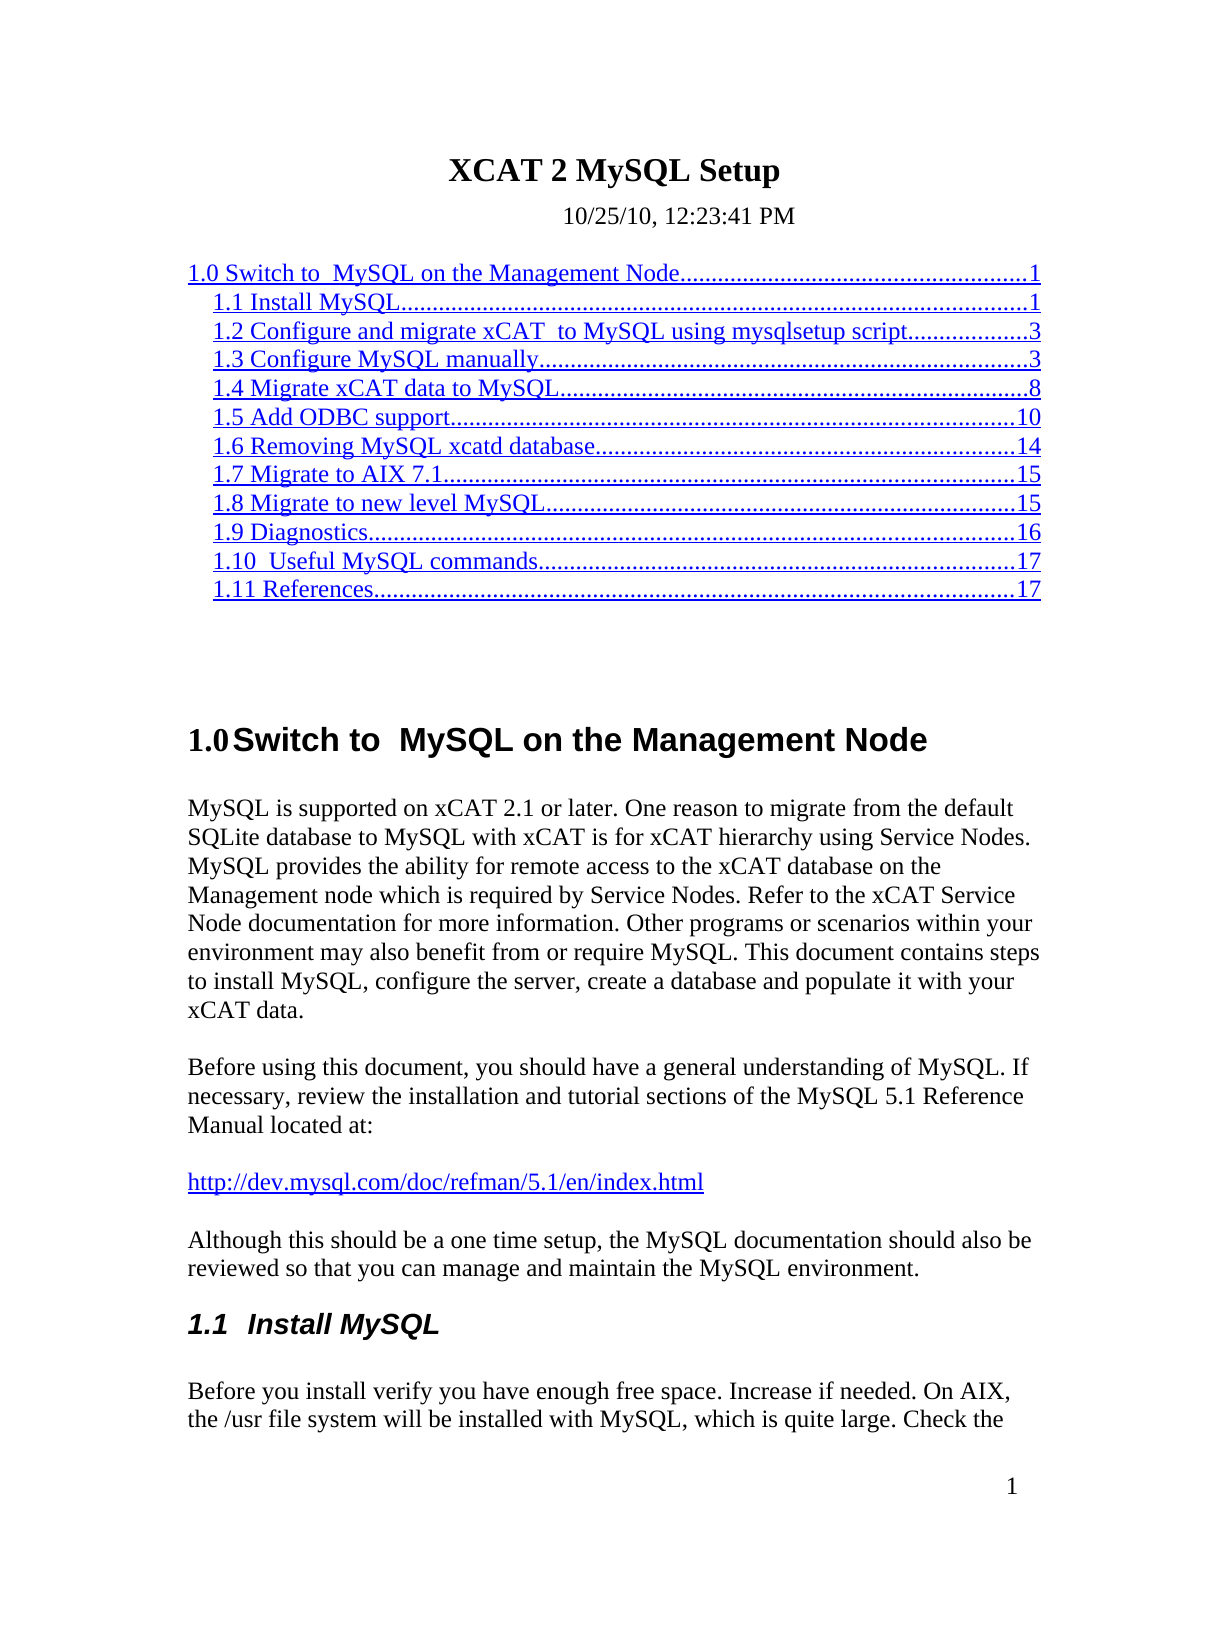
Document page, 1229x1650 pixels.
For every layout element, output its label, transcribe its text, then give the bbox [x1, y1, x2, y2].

subtitle Install MySQL [187, 1307, 1041, 1341]
list MySQL is supported on xCAT 2.1 or later. One reason to migrate from the default SQLite database to MySQL with xCAT is for xCAT hierarchy using Service Nodes. MySQL provides the ability for remote access to the xCAT database on the Management node which is required by Service Nodes. Refer to the xCAT Service Node documentation for more information. Other programs or scenarios within your environment may also benefit from or require MySQL. This document contains steps to install MySQL, configure the server, create a database and populate it with your xCAT data. Before using this document, you should have a general understanding of MySQL. If necessary, review the installation and tutorial sections of the MySQL 5.1 Reference Manual located at: [150, 793, 1041, 1167]
text 1.6 Removing MySQL xcatd database 14 [212, 431, 1041, 456]
text 1.2 Configure and migrate xCAT to MySQL using mysqlsetup script 3 [212, 316, 1041, 341]
text 1.1 Install MySQL 1 [212, 287, 1041, 312]
text 1.11 References 17 [212, 574, 1041, 599]
text http://dev.mysql.com/doc/refman/5.1/en/index.html [187, 1167, 1041, 1196]
text XCAT 2 MySQL Setup [187, 150, 1041, 188]
text 1.9 Diagnostics 16 [212, 517, 1041, 542]
text 1.5 Add ODBC support 10 [212, 402, 1041, 427]
text 1.10 Useful MySQL commands 17 [212, 546, 1041, 571]
text 1.4 Migrate xCAT data to MySQL 8 [212, 373, 1041, 398]
text Although this should be a one time setup, the MySQL documentation should also be reviewed so that you can manage and maintain the MySQL environment. [150, 1225, 1041, 1282]
text 1.3 Configure MySQL manually 3 [212, 344, 1041, 369]
text 1.8 Migrate to new level MySQL 15 [212, 488, 1041, 513]
subtitle Switch to MySQL on the Management Node [187, 720, 1041, 758]
text Before you install verify you have enough free space. Increase if needed. On AIX, the /usr file system will be installed with MySQL, which is quite large. Check the [187, 1376, 1041, 1433]
text 1.0 Switch to MySQL on the Management Node 1 [187, 258, 1041, 283]
text 10/25/10, 12:23:42 PM [562, 201, 1041, 229]
text 1.7 Migrate to AIX 7.1 15 [212, 459, 1041, 484]
